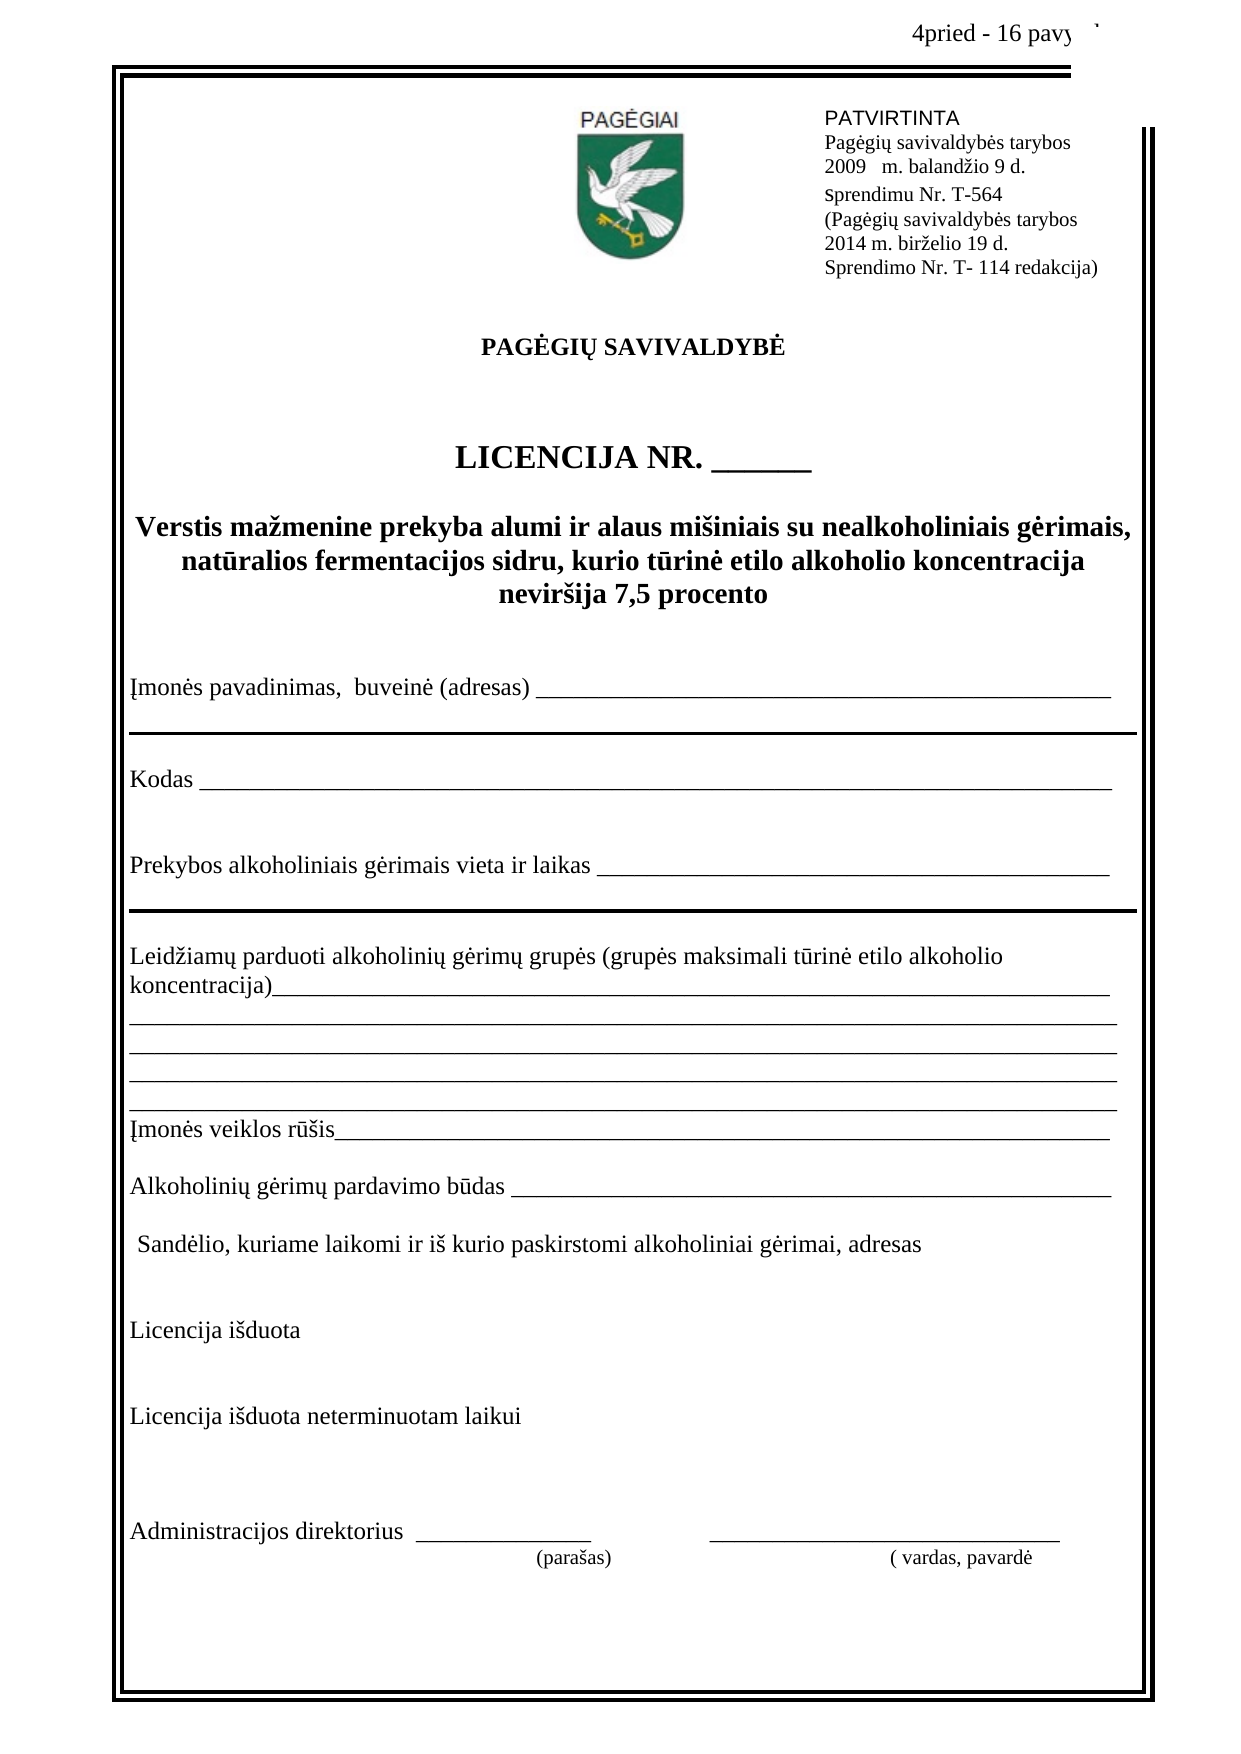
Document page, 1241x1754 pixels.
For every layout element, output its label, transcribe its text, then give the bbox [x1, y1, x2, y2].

table_header PAGĖGIŲ SAVIVALDYBė LICENCIJA Nr. ______ Verstis mažmenine prekyba alkoholiniais gėrimais, kurių tūrinė etilo alkoholio koncentracija neviršija 22 procentus Įmonės pavadinimas, buveinė (adresas) ______________________________________________ Kodas _________________________________________________________________________ Prekybos alkoholiniais gėrimais vieta ir laikas _________________________________________ Leidžiamų parduoti alkoholinių gėrimų grupės (grupės maksimali tūrinė etilo alkoholio koncentracija)___________________________________________________________________ _______________________________________________________________________________ _______________________________________________________________________________ _______________________________________________________________________________ _______________________________________________________________________________ Įmonės veiklos rūšis______________________________________________________________ Alkoholinių gėrimų pardavimo būdas ________________________________________________ Sandėlio, kuriame laikomi ir iš kurio paskirstomi alkoholiniai gėrimai, adresas Licencija išduota Licencija išduota neterminuotam laikui Administracijos direktorius ______________ ____________________________ (parašas) ( vardas, pavardė ) PAGĖGIŲ SAVIVALDYBė LICENCIJA Nr. ___ Verstis mažmenine prekyba alumi, alaus mišiniais su nealkoholiniais gėrimais, natūralios fermentacijos sidru, kurio tūrinė etilo alkoholio koncentracija 8,5 procento Įmonės pavadinimas, buveinė (adresas) ________________________________________ _____________________________________________________________ Kodas ________________________________________________________ Prekybos alkoholiniais gėrimais vieta ir laikas ______________________________ _______ ___________ ______________________________________________________________ Leidžiamų parduoti alkoholinių gėrimų grupės (grupės maksimali tūrinė etilo alkoholio koncentracija)___________________________________________________________________ _______________________________________________________________________________ _______________________________________________________________________________ _______________________________________________________________________________ _______________________________________________________________________________ Įmonės veiklos rūšis _____________________________________________________________ Alkoholinių gėrimų pardavimo būdas ______________________________________________ Sandėlio, kuriame laikomi ir iš kurio paskirstomi alkoholiniai gėrimai, adresas Licencija išduota Licencija išduota neterminuotam laikui Administracijos direktorius ______________ _ _______________ (parašas) ( vardas, pavardė ) PAGĖGIŲ SAVIVALDYBė LICENCIJA Nr. ______ Verstis mažmenine prekyba alumi ir alaus mišiniais su nealkoholiniais gėrimais, natūralios fermentacijos sidru, kurio tūrinė etilo alkoholio koncentracija neviršija 7,5 procento Įmonės pavadinimas, buveinė (adresas) ______________________________________________ Kodas _________________________________________________________________________ Prekybos alkoholiniais gėrimais vieta ir laikas _________________________________________ Leidžiamų parduoti alkoholinių gėrimų grupės (grupės maksimali tūrinė etilo alkoholio koncentracija)___________________________________________________________________ _______________________________________________________________________________ _______________________________________________________________________________ _______________________________________________________________________________ _______________________________________________________________________________ Įmonės veiklos rūšis______________________________________________________________ Alkoholinių gėrimų pardavimo būdas ________________________________________________ Sandėlio, kuriame laikomi ir iš kurio paskirstomi alkoholiniai gėrimai, adresas Licencija išduota Licencija išduota neterminuotam laikui Administracijos direktorius ______________ ____________________________ (parašas) ( vardas, pavardė PAGĖGIŲ SAVIVALDYBė LICENCIJA Nr. ______ Verstis sezonine mažmenine prekyba alkoholiniais gėrimais, kurių tūrinė etilo alkoholio koncentracija neviršija 22 procentų, kurortinio, poilsio ir turizmo sezonų laikotarpiu Įmonės pavadinimas, buveinė (adresas) ______________________________________________ Kodas _________________________________________________________________________ Prekybos alkoholiniais gėrimais vieta ir laikas _________________________________________ Leidžiamų parduoti alkoholinių gėrimų grupės (grupės maksimali tūrinė etilo alkoholio koncentracija) ___________________________________________________________________ _______________________________________________________________________________ Įmonės veiklos rūšis ______________________________________________________________ Alkoholinių gėrimų pardavimo būdas ________________________________________________ Sandėlio, kuriame laikomi ir iš kurio paskirstomi alkoholiniai gėrimai, adresas _______________ Licencija išduota Poilsio ir turizmo sezonų trukmė: nuo 20___m.______________mėn._____d iki 20___m.______________mėn._____d Administracijos direktorius ______________ _____________________ (parašas) ( vardas, pavardė ) PAGĖGIŲ SAVIVALDYBė LICENCIJA Nr. ______ Verstis sezonine mažmenine prekyba alumi, alaus mišiniais su nealkoholiniais gėrimais, natūralios fermentacijos sidru, kurio tūrinė etilo alkoholio koncentracija neviršija 7,5 procento, kurortinio, poilsio ir turizmo sezonų laikotarpiu Įmonės pavadinimas, buveinė (adresas) ______________________________________________ Kodas _________________________________________________________________________ Prekybos alkoholiniais gėrimais vieta ir laikas _________________________________________ Leidžiamų parduoti alkoholinių gėrimų grupės (grupės maksimali tūrinė etilo alkoholio koncentracija) ___________________________________________________________________ _______________________________________________________________________________ Įmonės veiklos rūšis______________________________________________________________ Alkoholinių gėrimų pardavimo būdas ________________________________________________ Sandėlio, kuriame laikomi ir iš kurio paskirstomi alkoholiniai gėrimai, adresas _______________ Licencija išduota Poilsio ir turizmo sezonų trukmė: nuo 20___m.______________mėn._____d iki 20___m.______________mėn._____d Administracijos direktorius ______________ ________________________ (parašas) ( vardas, pavardė ) PAGĖGIŲ SAVIVALDYBė LICENCIJA ( vienkartinė )Nr. ______ Verstis mažmenine prekyba natūralios fermentacijos alkoholiniais gėrimais, kurių tūrinė etilo alkoholio koncentracija 13 procentų, parodose Įmonės pavadinimas, buveinė (adresas) ______________________________________________ Kodas _________________________________________________________________________ Prekybos alkoholiniais gėrimais vieta ir laikas _________________________________________ Leidžiamų parduoti alkoholinių gėrimų grupės (grupės maksimali tūrinė etilo alkoholio koncentracija) ___________________________________________________________________ _______________________________________________________________________________ Įmonės veiklos rūšis ______________________________________________________________ Alkoholinių gėrimų pardavimo būdas ________________________________________________ Sandėlio, kuriame laikomi ir iš kurio paskirstomi alkoholiniai gėrimai, adresas _______________ Licencija išduota Licencija galioja: nuo 20___m.______________mėn._____d iki 20___m.______________mėn._____d Administracijos direktorius ______________ ________________________ (parašas) ( vardas, pavardė PAGĖGIŲ SAVIVALDYBĖ LICENCIJA (VIENKARTINĖ)Nr. ______ Verstis mažmenine prekyba alumi ir alaus mišiniais su nealkoholiniais gėrimais, kurių tūrinė etilo alkoholio koncentracija neviršija 13 procentų, natūralios fermentacijos sidru, kurio tūrinė etilo alkoholio koncentracija neviršija 8,5 procento, parodose Įmonės pavadinimas, buveinė (adresas) ______________________________________________ Kodas _________________________________________________________________________ Prekybos alkoholiniais gėrimais vieta ir laikas _________________________________________ Leidžiamų parduoti alkoholinių gėrimų grupės (grupės maksimali tūrinė etilo alkoholio koncentracija) ___________________________________________________________________ Įmonės veiklos rūšis______________________________________________________________ Alkoholinių gėrimų pardavimo būdas ________________________________________________ Sandėlio, kuriame laikomi ir iš kurio paskirstomi alkoholiniai gėrimai, adresas _______________ Licencija išduota Licencija galioja: nuo 20___m.______________mėn._____d iki 20___m.______________mėn._____d Administracijos direktorius ______________ ______________________ (parašas) ( vardas, pavardė ) PAGĖGIŲ SAVIVALDYBĖ LICENCIJA (VIENKARTINĖ) Nr. ______ Verstis mažmenine prekyba natūralios fermentacijos alkoholiniais gėrimais, kurių tūrinė etilo alkoholio koncentracija neviršija 6 procentų, masiniuose renginiuose ir mugėse Įmonės pavadinimas, buveinė (adresas) ______________________________________________ Kodas _________________________________________________________________________ Prekybos alkoholiniais gėrimais vieta ir laikas _________________________________________ Leidžiamų parduoti alkoholinių gėrimų grupės (grupės maksimali tūrinė etilo alkoholio koncentracija) __________________________________________________________________ _______________________________________________________________________________ Įmonės veiklos rūšis ______________________________________________________________ Alkoholinių gėrimų pardavimo būdas ________________________________________________ Sandėlio, kuriame laikomi ir iš kurio paskirstomi alkoholiniai gėrimai, adresas _______________ Licencija išduota Licencija galioja: nuo 20___m.______________mėn._____d iki 20___m.______________mėn._____d Administracijos direktorius ______________ ________________________ (parašas) ( vardas, pavardė ) PAGĖGIŲ SAVIVALDYBĖ LICENCIJA (VIENKARTINĖ) Nr.____ Verstis mažmenine prekyba alkoholiniais gėrimais parodose ir mugėse, renginiuose stacionariuose pastatuose Įmonės pavadinimas, buveinė (adresas) ______________________________________________ Kodas _________________________________________________________________________ Prekybos alkoholiniais gėrimais vieta ir laikas _________________________________________ Leidžiamų parduoti alkoholinių gėrimų grupės (grupės maksimali tūrinė etilo alkoholio koncentracija) ___________________________________________________________________ _______________________________________________________________________________ _______________________________________________________________________________ Įmonės veiklos rūšis ______________________________________________________________ Alkoholinių gėrimų pardavimo būdas ________________________________________________ Sandėlio, kuriame laikomi ir iš kurio paskirstomi alkoholiniai gėrimai, adresas _______________ ______________________________________________________________________________ Licencija išduota Licencija galioja: nuo 20___m.______________mėn._____d iki 20___m.______________mėn._____d Administracijos direktorius ______________ _______________________ (parašas) ( vardas, pavardė ) [118, 27, 1240, 1689]
table_header PATVIRTINTA Pagėgių savivaldybės tarybos 2009 m. balandžio 9 d. sprendimu Nr. T-564 (Pagėgių savivaldybės tarybos 2014 m. birželio 19 d. Sprendimo Nr. T- 114 redakcija) [813, 106, 1123, 303]
table_header [143, 106, 813, 303]
